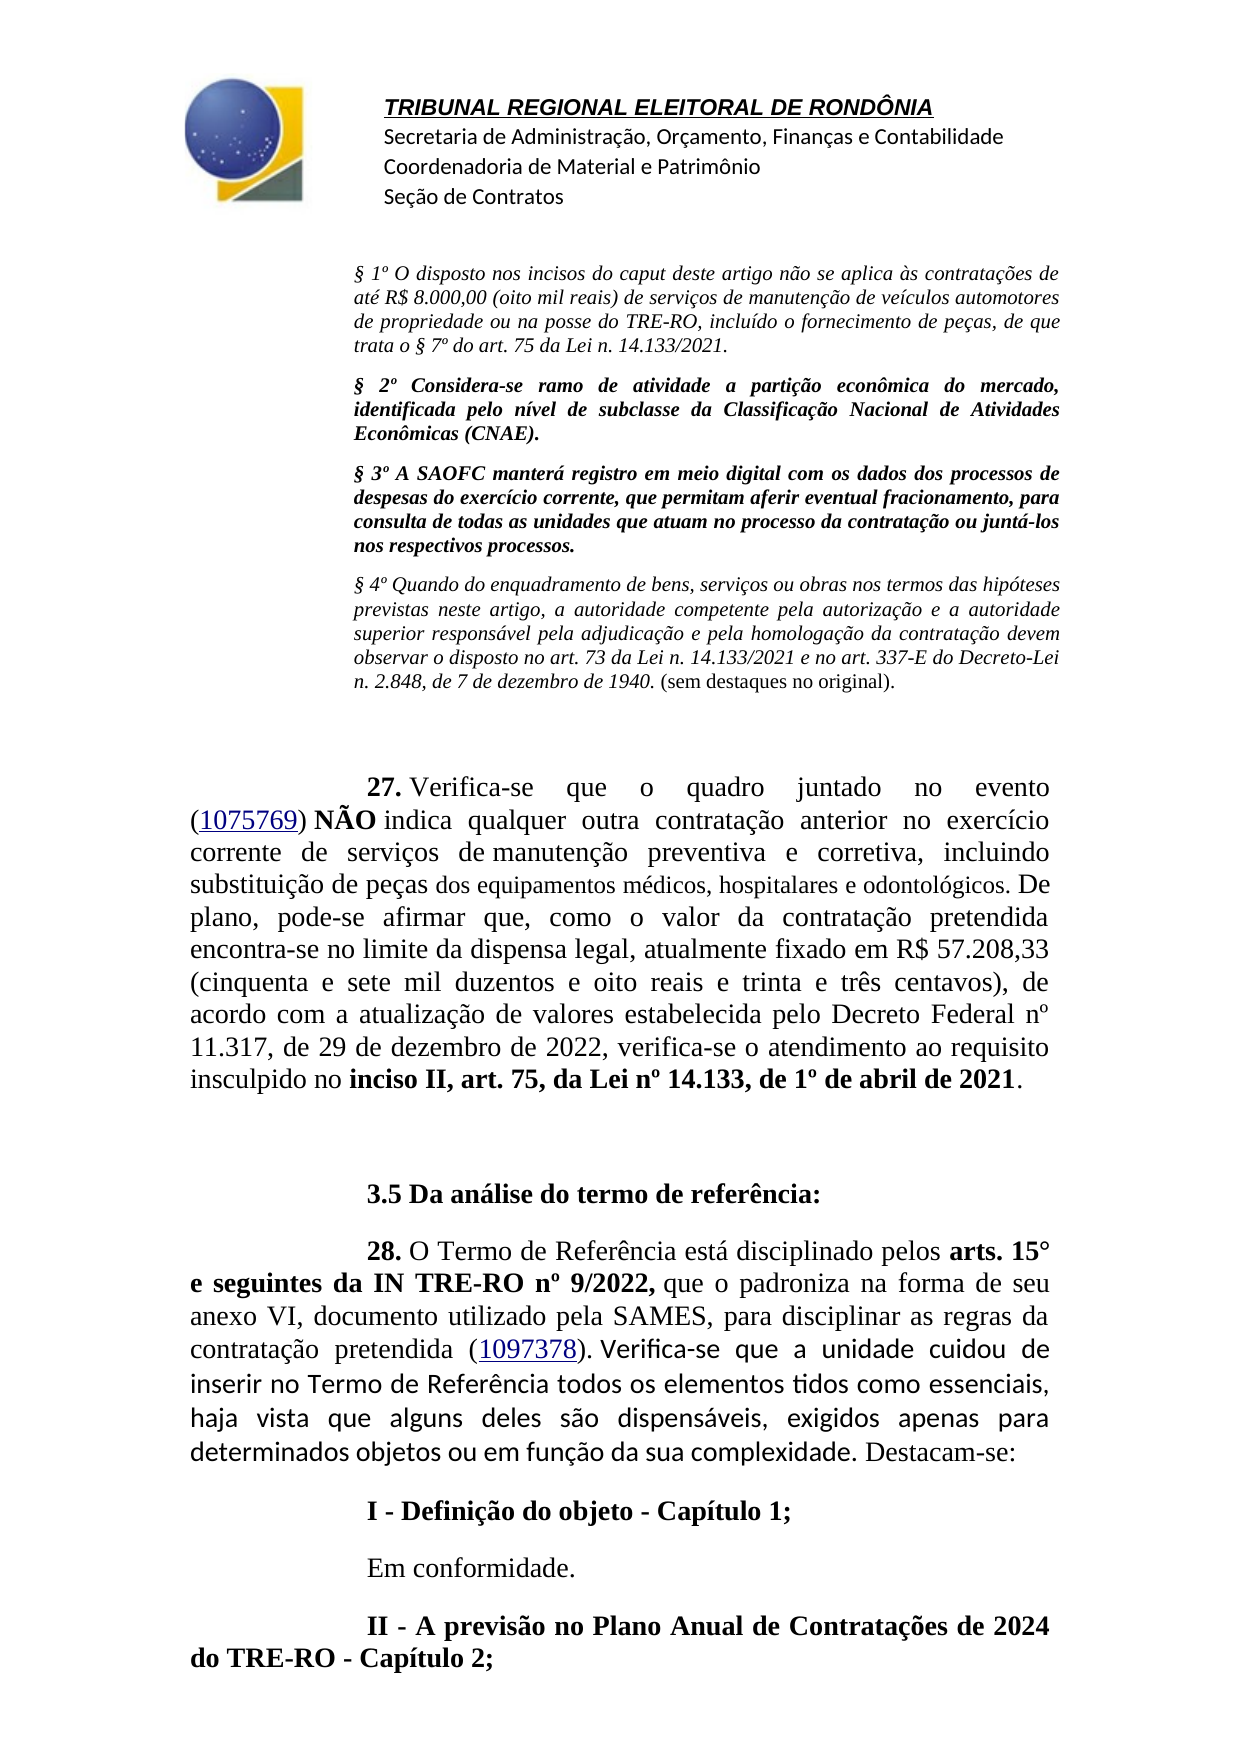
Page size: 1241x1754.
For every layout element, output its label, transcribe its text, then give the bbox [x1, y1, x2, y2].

text II - A previsão no Plano Anual de Contratações de 2024 do TRE-RO - Capítulo 2; [190, 1609, 1051, 1673]
text 27. Verifica-se que o quadro juntado no evento (1075769) NÃO indica qualquer outra contratação anterior no exercício corrente de serviços de manutenção preventiva e corretiva, incluindo substituição de peças dos equipamentos médicos, hospitalares e odontológicos. De plano, pode-se afirmar que, como o valor da contratação pretendida encontra-se no limite da dispensa legal, atualmente fixado em R$ 57.208,33 (cinquenta e sete mil duzentos e oito reais e trinta e três centavos), de acordo com a atualização de valores estabelecida pelo Decreto Federal nº 11.317, de 29 de dezembro de 2022, verifica-se o atendimento ao requisito insculpido no inciso II, art. 75, da Lei nº 14.133, de 1º de abril de 2021. [190, 770, 1051, 1094]
text 28. O Termo de Referência está disciplinado pelos arts. 15° e seguintes da IN TRE-RO nº 9/2022, que o padroniza na forma de seu anexo VI, documento utilizado pela SAMES, para disciplinar as regras da contratação pretendida (1097378). Verifica-se que a unidade cuidou de inserir no Termo de Referência todos os elementos tidos como essenciais, haja vista que alguns deles são dispensáveis, exigidos apenas para determinados objetos ou em função da sua complexidade. Destacam-se: [190, 1234, 1051, 1469]
text 3.5 Da análise do termo de referência: [190, 1177, 1051, 1209]
text § 2º Considera-se ramo de atividade a partição econômica do mercado, identificada pelo nível de subclasse da Classificação Nacional de Atividades Econômicas (CNAE). [354, 373, 1063, 445]
text § 1º O disposto nos incisos do caput deste artigo não se aplica às contratações de até R$ 8.000,00 (oito mil reais) de serviços de manutenção de veículos automotores de propriedade ou na posse do TRE-RO, incluído o fornecimento de peças, de que trata o § 7º do art. 75 da Lei n. 14.133/2021. [354, 261, 1063, 357]
text § 3º A SAOFC manterá registro em meio digital com os dados dos processos de despesas do exercício corrente, que permitam aferir eventual fracionamento, para consulta de todas as unidades que atuam no processo da contratação ou juntá-los nos respectivos processos. [354, 461, 1063, 557]
text § 4º Quando do enquadramento de bens, serviços ou obras nos termos das hipóteses previstas neste artigo, a autoridade competente pela autorização e a autoridade superior responsável pela adjudicação e pela homologação da contratação devem observar o disposto no art. 73 da Lei n. 14.133/2021 e no art. 337-E do Decreto-Lei n. 2.848, de 7 de dezembro de 1940. (sem destaques no original). [354, 572, 1063, 693]
text I - Definição do objeto - Capítulo 1; [190, 1494, 1051, 1526]
text Em conformidade. [190, 1551, 1051, 1584]
